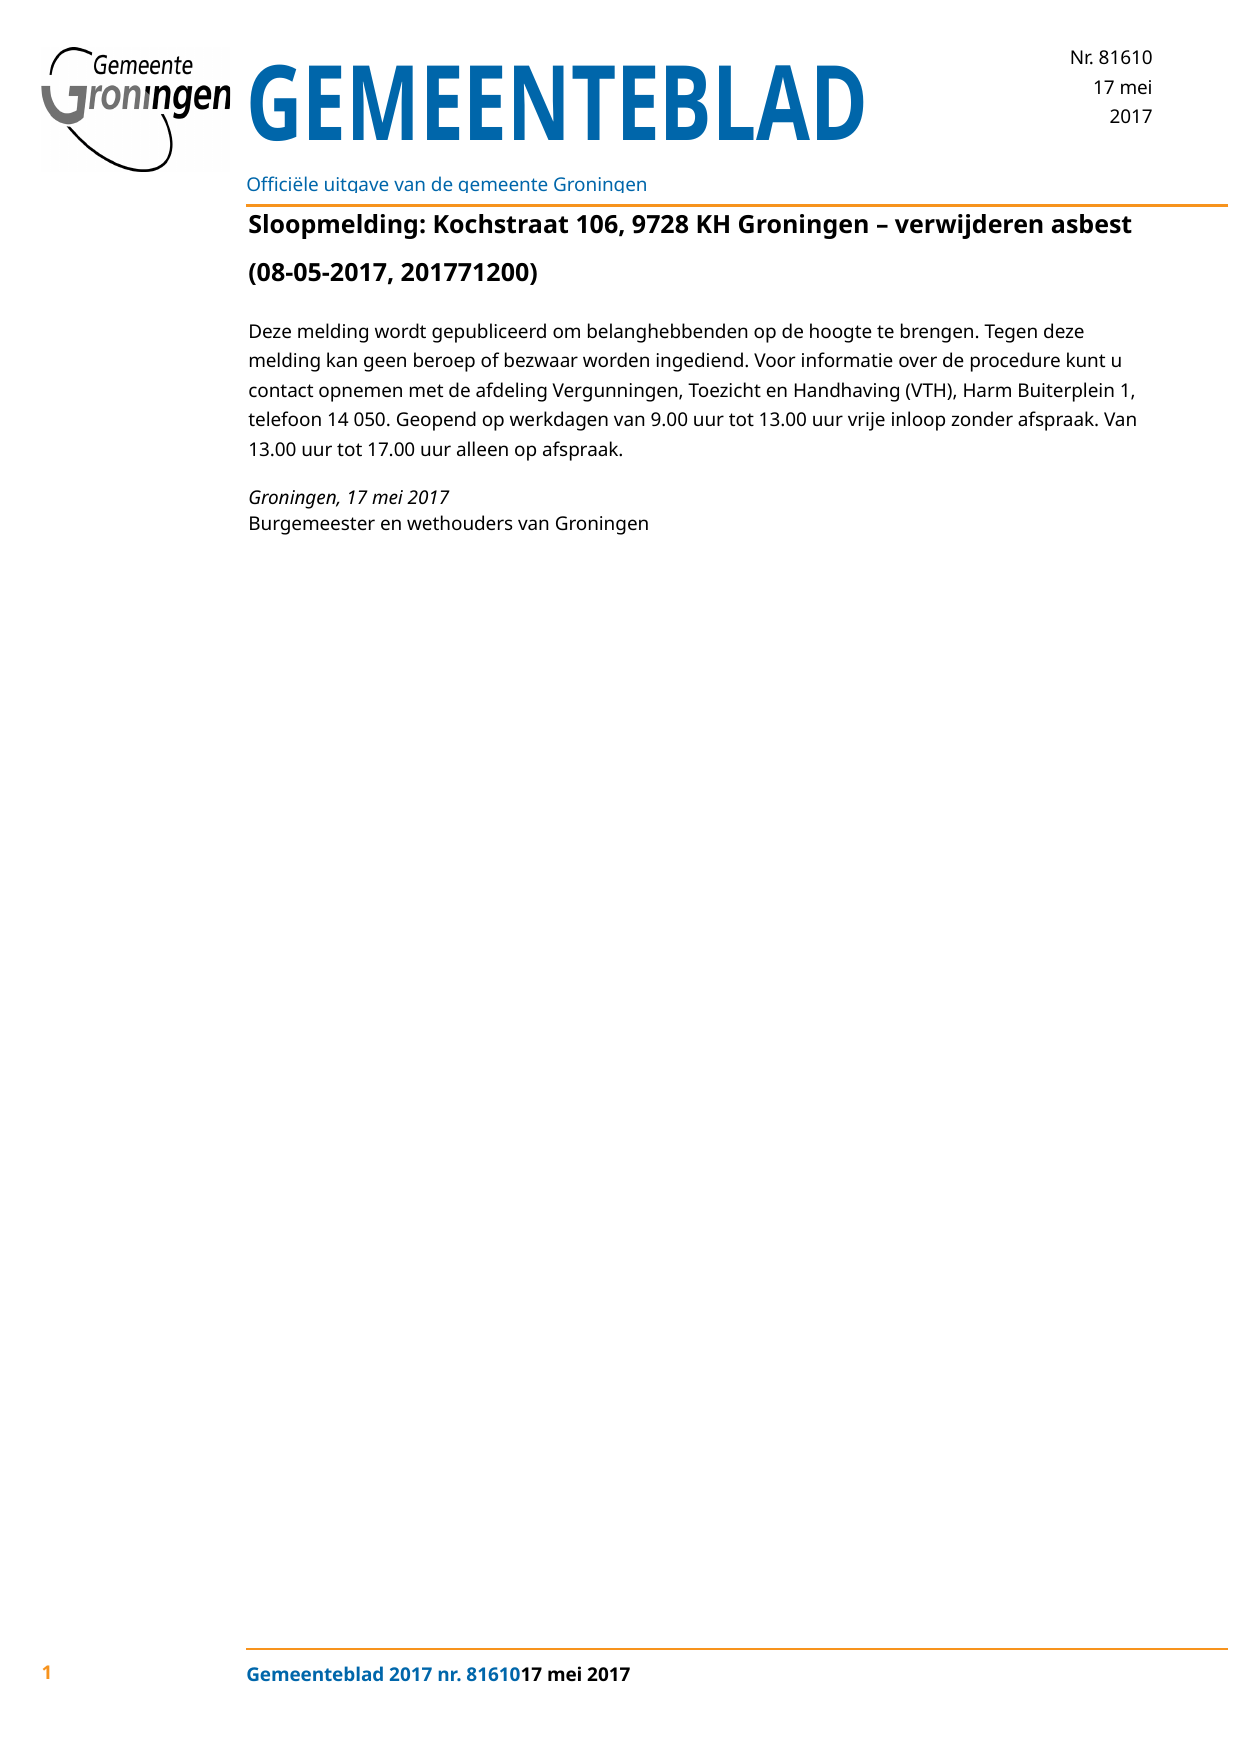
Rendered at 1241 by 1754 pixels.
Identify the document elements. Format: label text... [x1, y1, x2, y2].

picture [41, 47, 231, 172]
text Deze melding wordt gepubliceerd om belanghebbenden op de hoogte te brengen. Tegen deze melding kan geen beroep of bezwaar worden ingediend. Voor informatie over de procedure kunt u contact opnemen met de afdeling Vergunningen, Toezicht en Handhaving (VTH), Harm Buiterplein 1, telefoon 14 050. Geopend op werkdagen van 9.00 uur tot 13.00 uur vrije inloop zonder afspraak. Van 13.00 uur tot 17.00 uur alleen op afspraak. [248, 318, 1152, 462]
text Groningen, 17 mei 2017 [248, 484, 1152, 510]
text Burgemeester en wethouders van Groningen [248, 510, 1152, 536]
text Sloopmelding: Kochstraat 106, 9728 KH Groningen – verwijderen asbest (08-05-2017, 201771200) [248, 207, 1152, 288]
